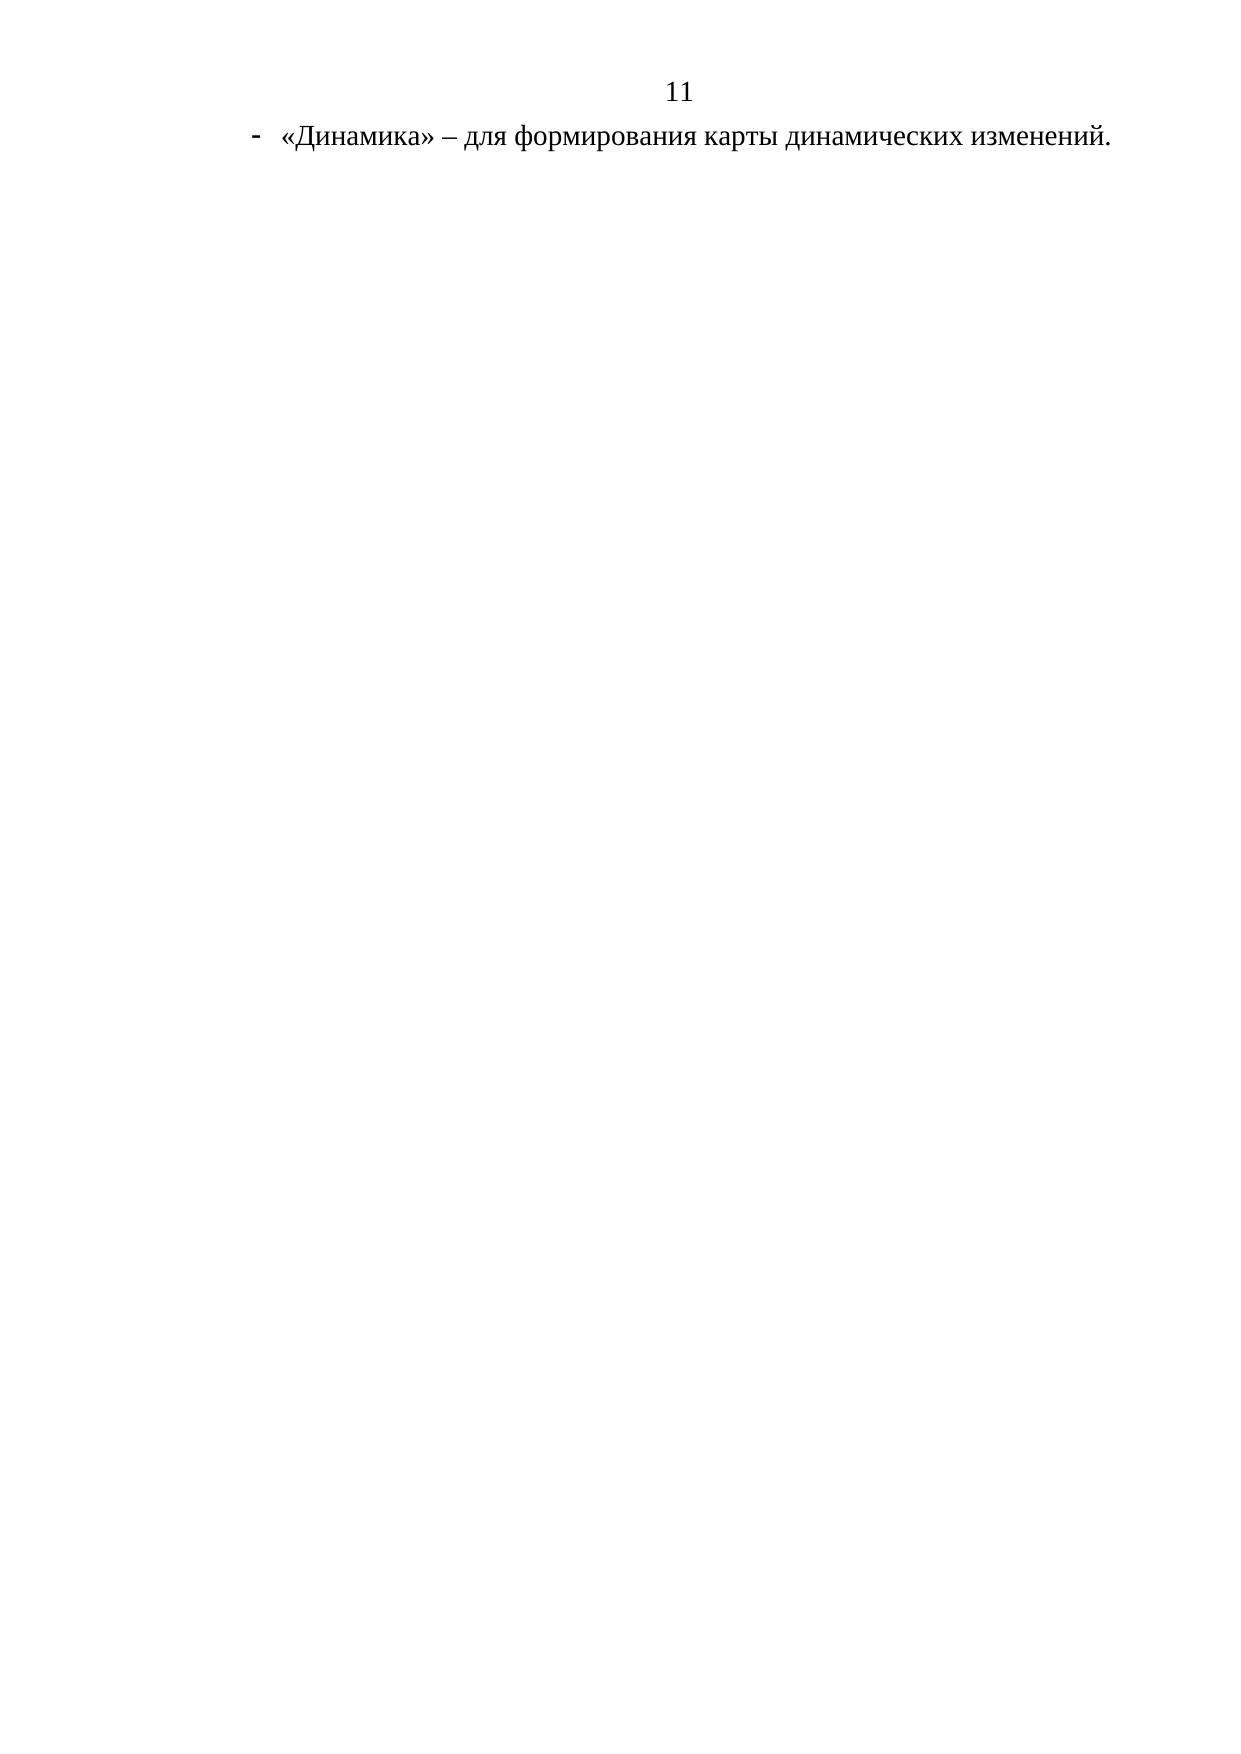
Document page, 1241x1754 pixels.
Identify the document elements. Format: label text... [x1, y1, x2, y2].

list «Динамика» – для формирования карты динамических изменений. [177, 118, 1181, 152]
